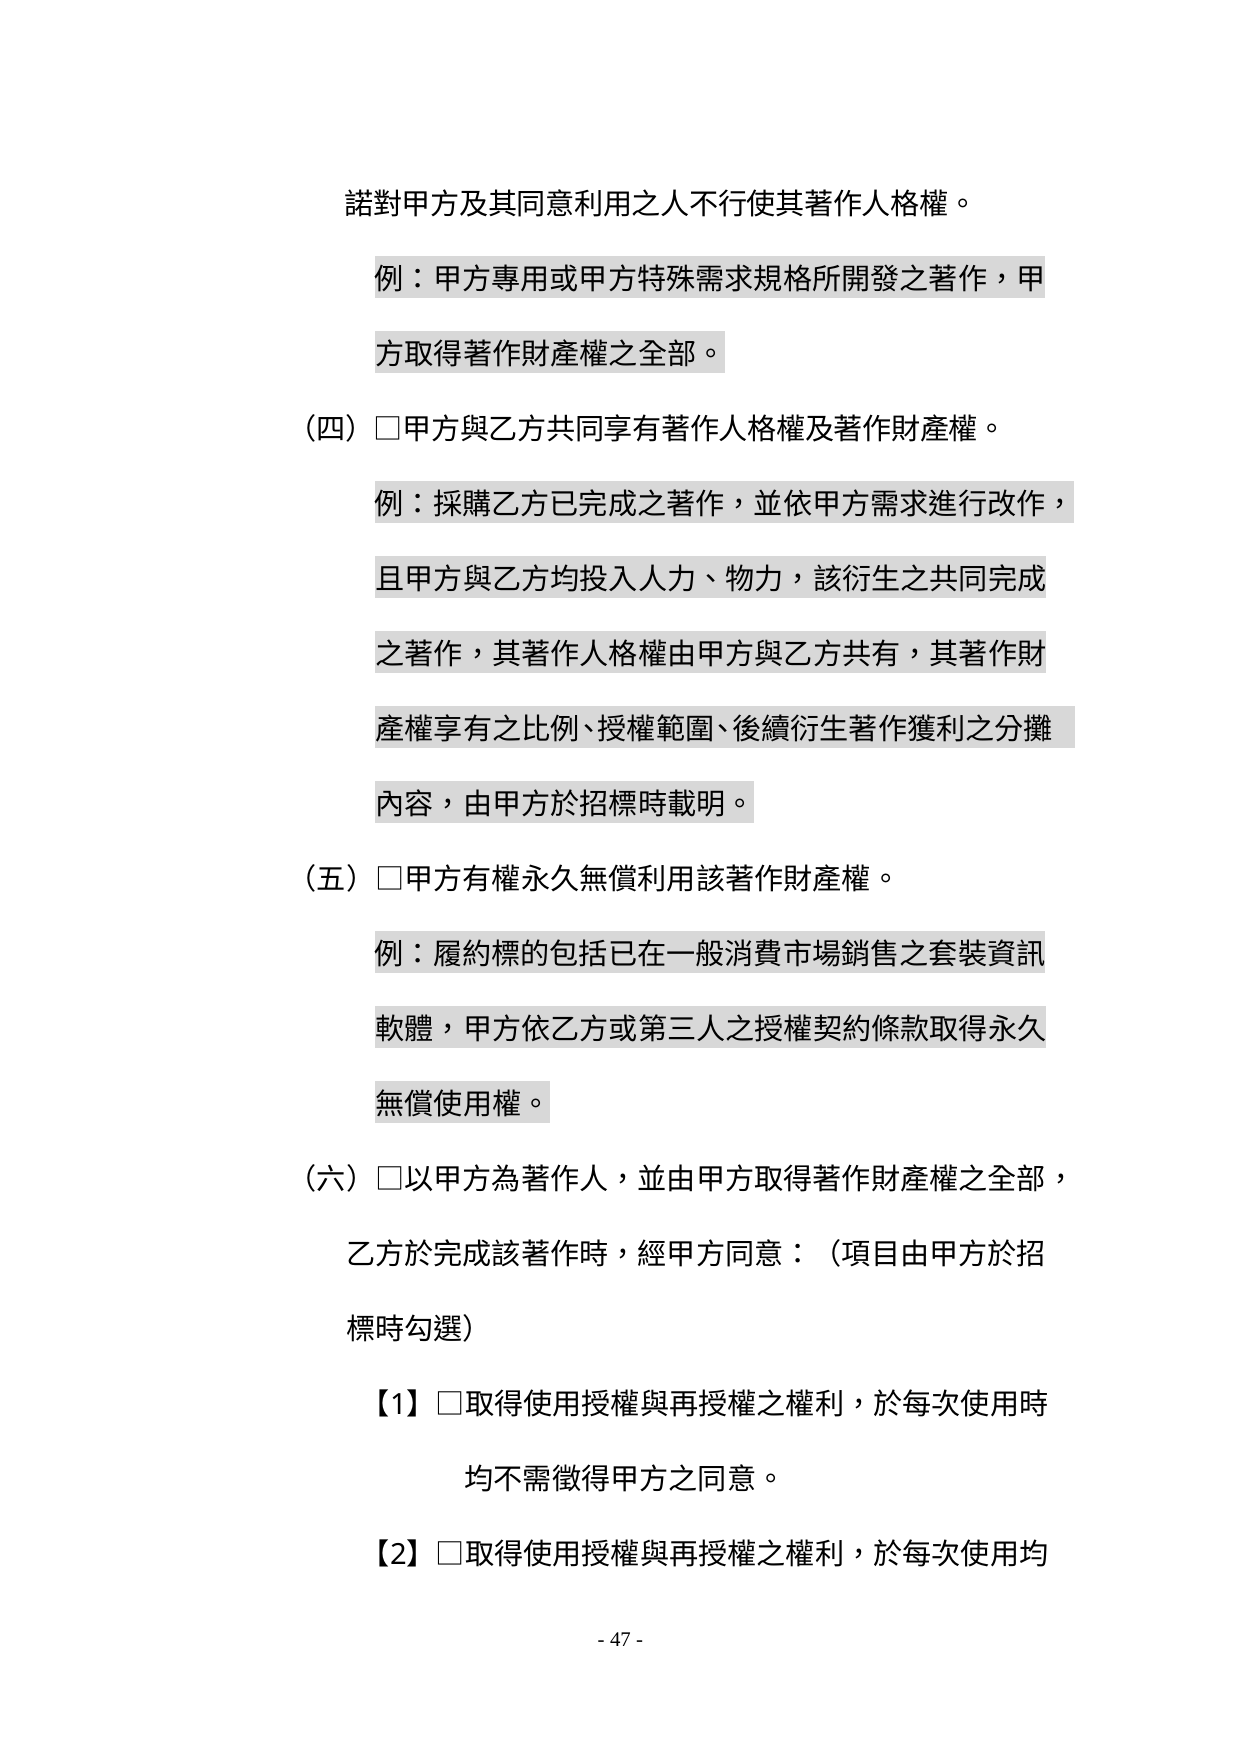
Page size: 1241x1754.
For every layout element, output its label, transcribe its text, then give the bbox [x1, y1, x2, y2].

text 【2】□取得使用授權與再授權之權利，於每次使用均 [361, 1514, 1053, 1589]
text （四）□甲方與乙方共同享有著作人格權及著作財產權。 [287, 389, 1053, 464]
text 例：甲方專用或甲方特殊需求規格所開發之著作，甲方取得著作財產權之全部。 [374, 239, 1053, 389]
text 例：採購乙方已完成之著作，並依甲方需求進行改作，且甲方與乙方均投入人力、物力，該衍生之共同完成之著作，其著作人格權由甲方與乙方共有，其著作財產權享有之比例、授權範圍、後續衍生著作獲利之分攤內容，由甲方於招標時載明。 [374, 464, 1053, 839]
text （六）□以甲方為著作人，並由甲方取得著作財產權之全部，乙方於完成該著作時，經甲方同意：（項目由甲方於招標時勾選） [287, 1139, 1053, 1364]
text 【1】□取得使用授權與再授權之權利，於每次使用時均不需徵得甲方之同意。 [361, 1364, 1053, 1514]
text 諾對甲方及其同意利用之人不行使其著作人格權。 [287, 164, 1053, 239]
text 例：履約標的包括已在一般消費市場銷售之套裝資訊軟體，甲方依乙方或第三人之授權契約條款取得永久無償使用權。 [374, 914, 1053, 1139]
text （五）□甲方有權永久無償利用該著作財產權。 [287, 839, 1053, 914]
